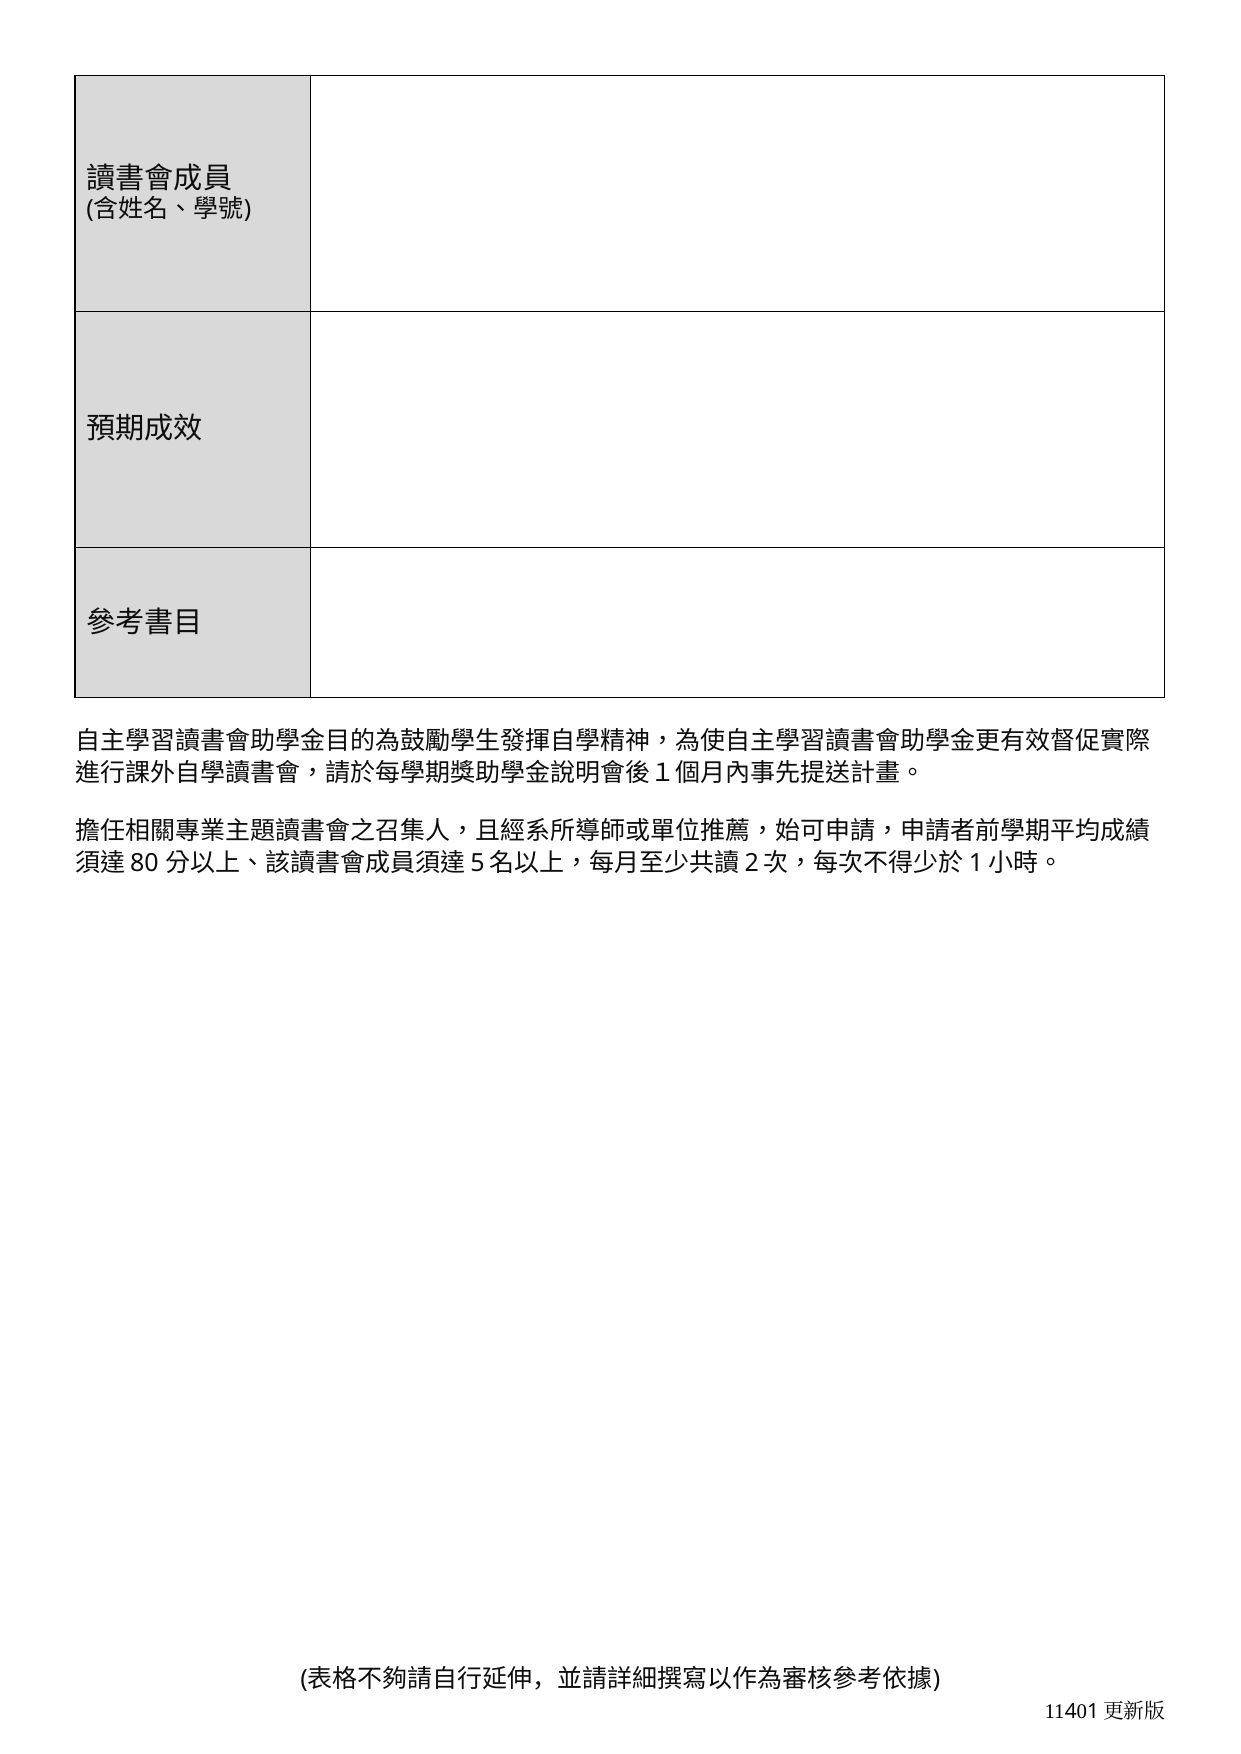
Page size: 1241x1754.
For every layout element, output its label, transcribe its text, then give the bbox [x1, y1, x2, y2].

text 自主學習讀書會助學金目的為鼓勵學生發揮自學精神，為使自主學習讀書會助學金更有效督促實際進行課外自學讀書會，請於每學期獎助學金說明會後１個月內事先提送計畫。 [75, 723, 1165, 788]
table_cell 預期成效 [76, 312, 310, 547]
table_cell [311, 312, 1164, 547]
table_cell [311, 76, 1164, 311]
table_cell [311, 548, 1164, 697]
text 擔任相關專業主題讀書會之召集人，且經系所導師或單位推薦，始可申請，申請者前學期平均成績須達80 分以上、該讀書會成員須達5名以上，每月至少共讀2次，每次不得少於1小時。 [75, 813, 1165, 879]
table_cell 讀書會成員 (含姓名、學號) [76, 76, 310, 311]
table_cell 參考書目 [76, 548, 310, 697]
